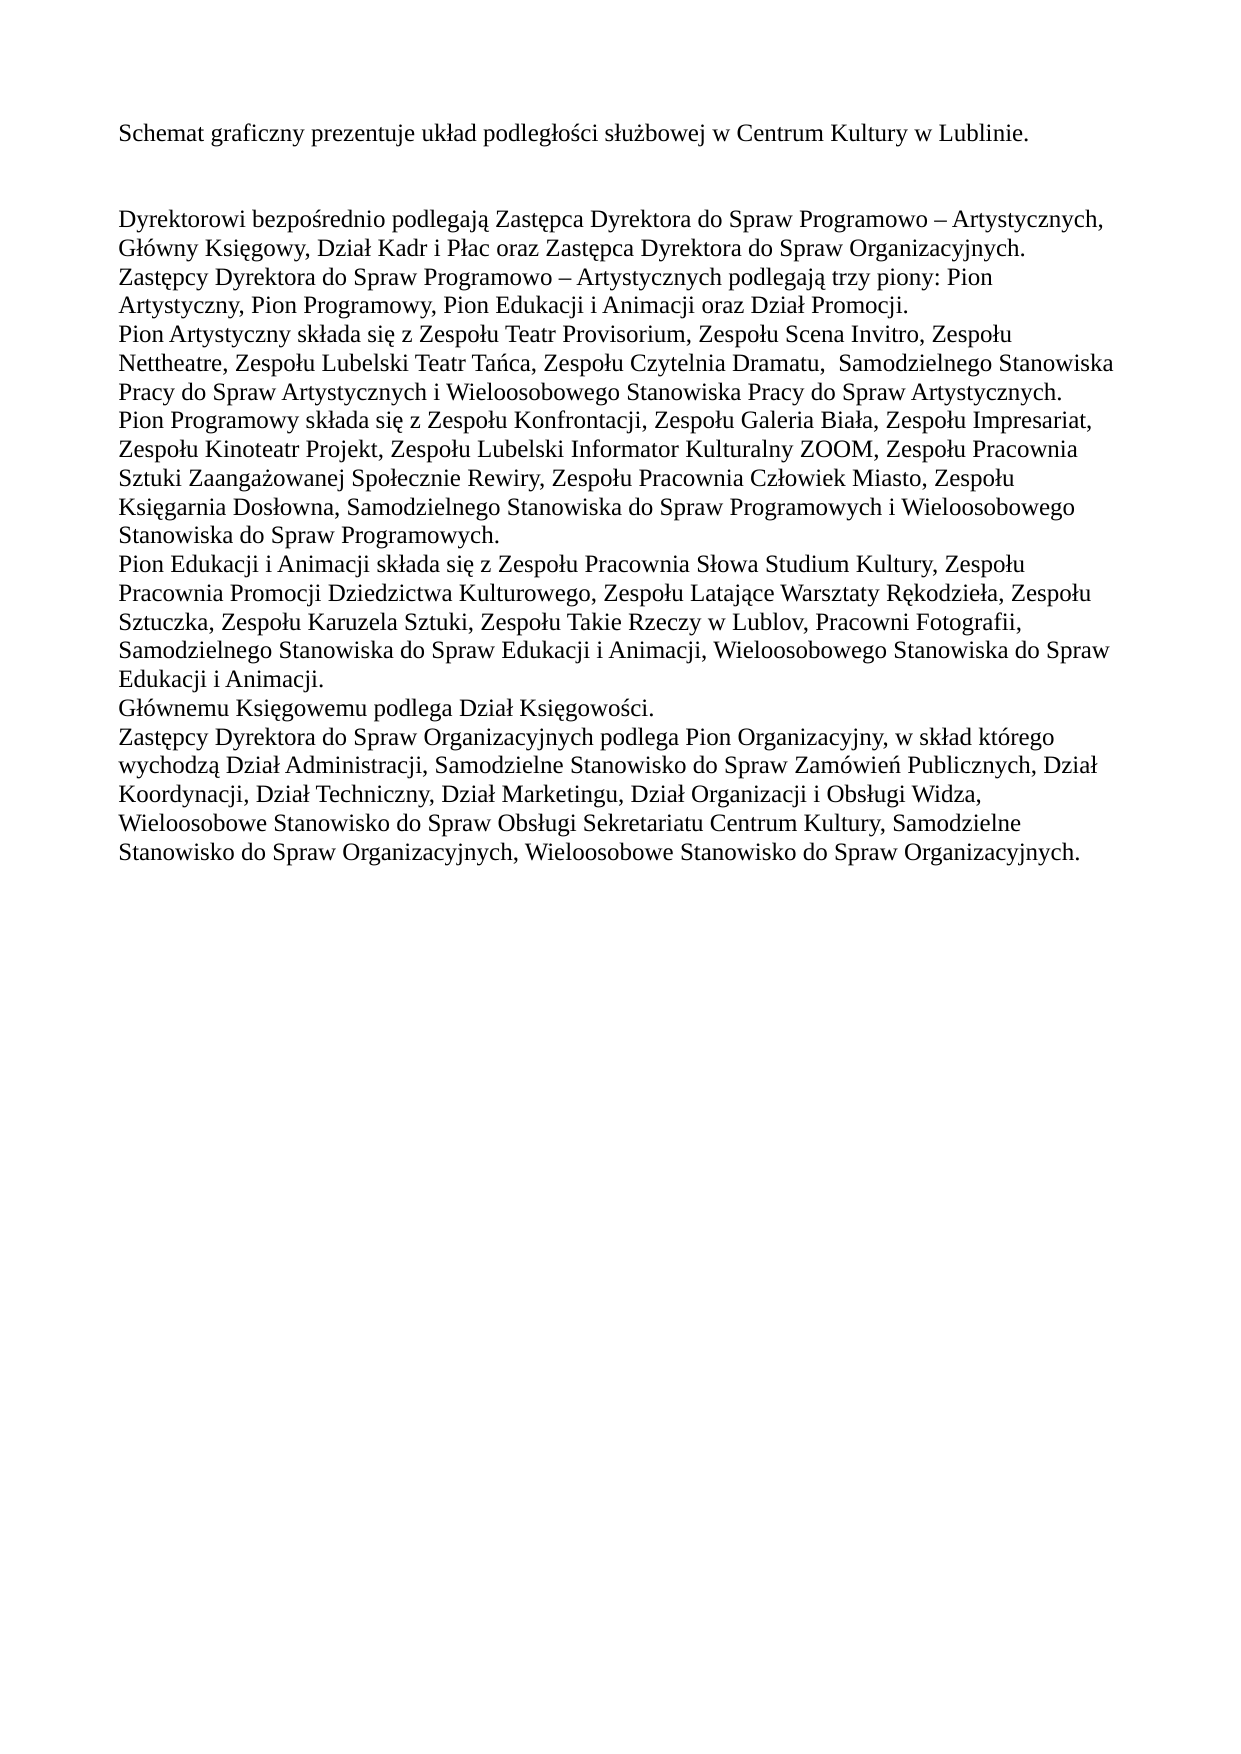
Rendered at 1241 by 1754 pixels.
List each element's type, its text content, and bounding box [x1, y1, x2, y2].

text Głównemu Księgowemu podlega Dział Księgowości. [118, 693, 1122, 722]
text Pion Artystyczny składa się z Zespołu Teatr Provisorium, Zespołu Scena Invitro, Zespołu Nettheatre, Zespołu Lubelski Teatr Tańca, Zespołu Czytelnia Dramatu, Samodzielnego Stanowiska Pracy do Spraw Artystycznych i Wieloosobowego Stanowiska Pracy do Spraw Artystycznych. [118, 319, 1122, 406]
text Pion Edukacji i Animacji składa się z Zespołu Pracownia Słowa Studium Kultury, Zespołu Pracownia Promocji Dziedzictwa Kulturowego, Zespołu Latające Warsztaty Rękodzieła, Zespołu Sztuczka, Zespołu Karuzela Sztuki, Zespołu Takie Rzeczy w Lublov, Pracowni Fotografii, Samodzielnego Stanowiska do Spraw Edukacji i Animacji, Wieloosobowego Stanowiska do Spraw Edukacji i Animacji. [118, 549, 1122, 693]
text Zastępcy Dyrektora do Spraw Programowo – Artystycznych podlegają trzy piony: Pion Artystyczny, Pion Programowy, Pion Edukacji i Animacji oraz Dział Promocji. [118, 262, 1122, 319]
text Schemat graficzny prezentuje układ podległości służbowej w Centrum Kultury w Lublinie. [118, 118, 1122, 147]
text Pion Programowy składa się z Zespołu Konfrontacji, Zespołu Galeria Biała, Zespołu Impresariat, Zespołu Kinoteatr Projekt, Zespołu Lubelski Informator Kulturalny ZOOM, Zespołu Pracownia Sztuki Zaangażowanej Społecznie Rewiry, Zespołu Pracownia Człowiek Miasto, Zespołu Księgarnia Dosłowna, Samodzielnego Stanowiska do Spraw Programowych i Wieloosobowego Stanowiska do Spraw Programowych. [118, 406, 1122, 549]
text Zastępcy Dyrektora do Spraw Organizacyjnych podlega Pion Organizacyjny, w skład którego wychodzą Dział Administracji, Samodzielne Stanowisko do Spraw Zamówień Publicznych, Dział Koordynacji, Dział Techniczny, Dział Marketingu, Dział Organizacji i Obsługi Widza, Wieloosobowe Stanowisko do Spraw Obsługi Sekretariatu Centrum Kultury, Samodzielne Stanowisko do Spraw Organizacyjnych, Wieloosobowe Stanowisko do Spraw Organizacyjnych. [118, 722, 1122, 866]
text Dyrektorowi bezpośrednio podlegają Zastępca Dyrektora do Spraw Programowo – Artystycznych, Główny Księgowy, Dział Kadr i Płac oraz Zastępca Dyrektora do Spraw Organizacyjnych. [118, 204, 1122, 262]
